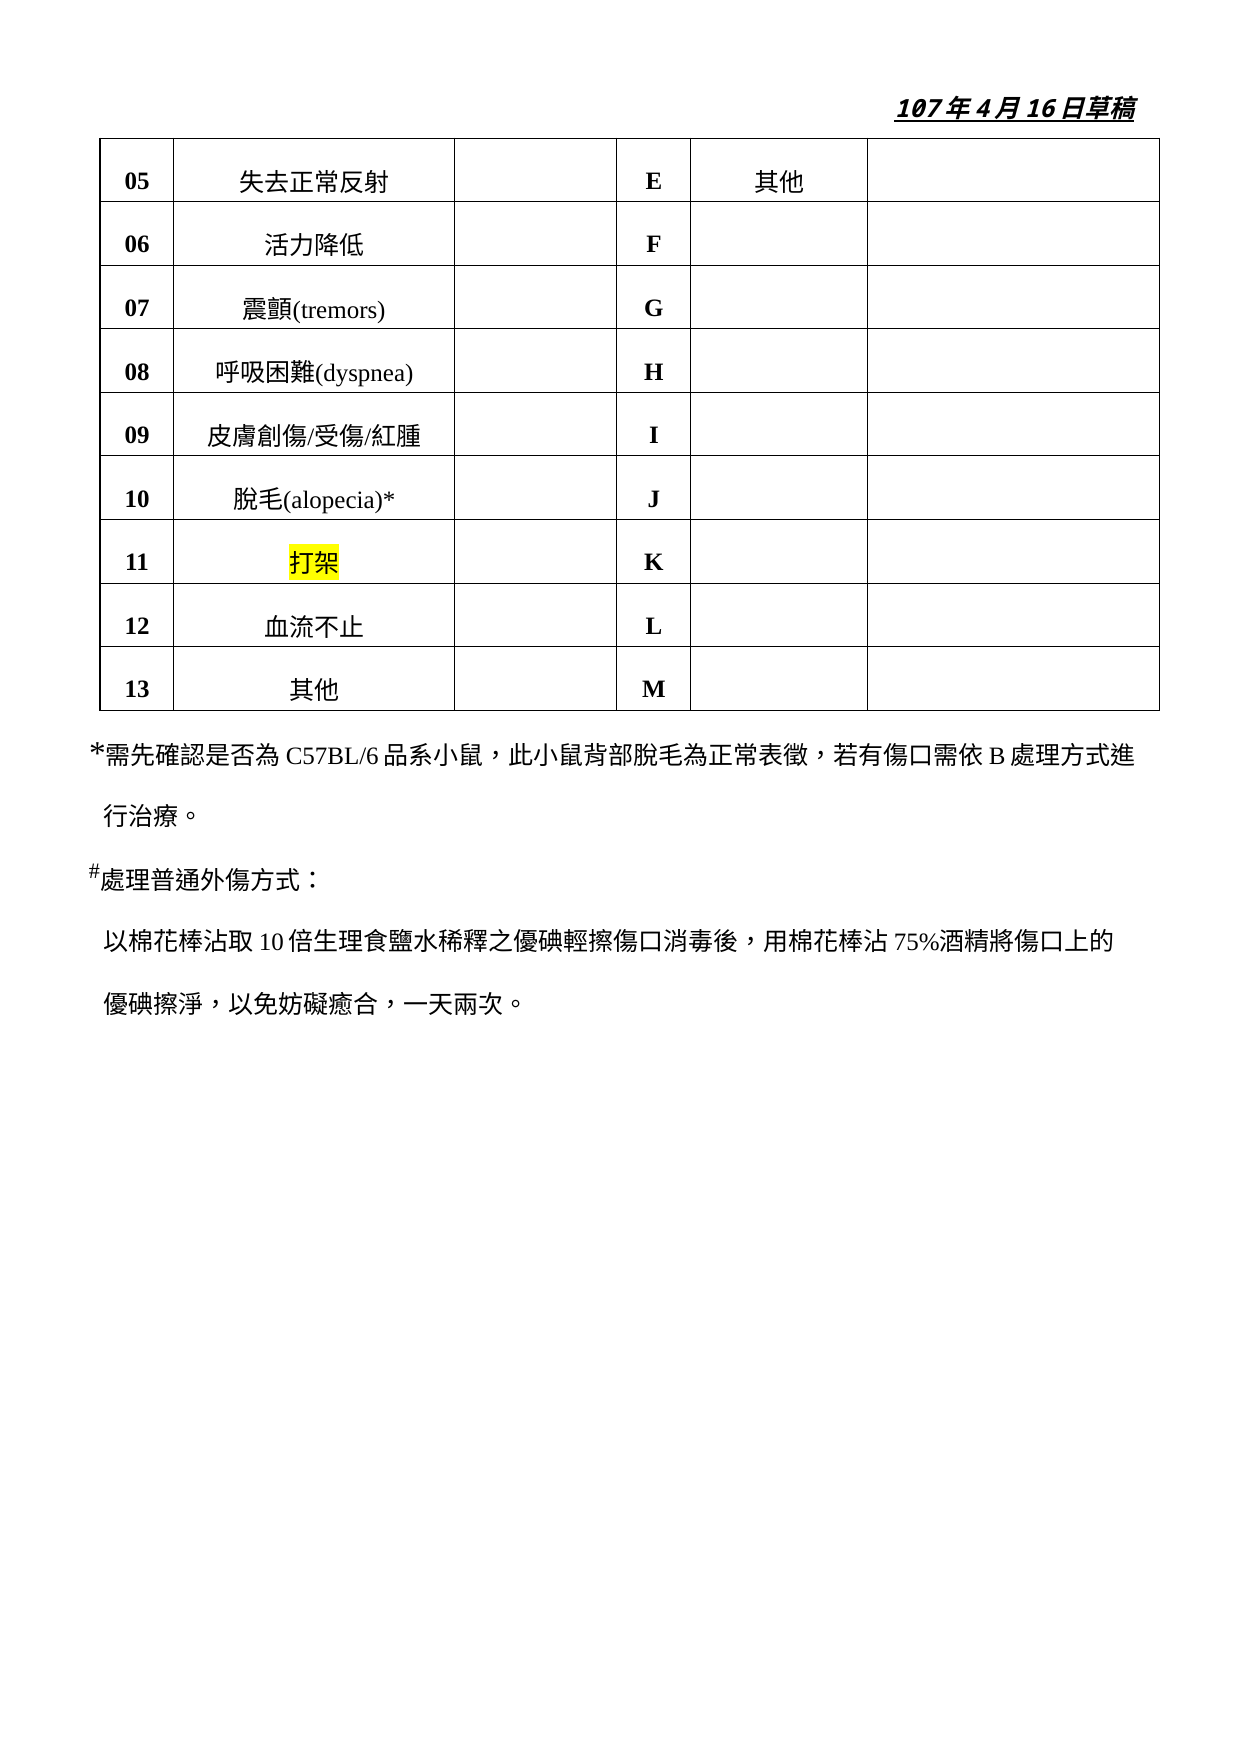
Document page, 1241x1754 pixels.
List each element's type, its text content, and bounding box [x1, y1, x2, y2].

table_cell 打架 [174, 520, 454, 582]
table_cell [455, 456, 616, 519]
table_cell 脫毛(alopecia)* [174, 456, 454, 519]
table_cell [868, 393, 1159, 455]
table_cell [455, 647, 616, 709]
table_cell [868, 456, 1159, 519]
text *需先確認是否為C57BL/6品系小鼠，此小鼠背部脫毛為正常表徵，若有傷口需依B處理方式進行治療。 [89, 711, 1137, 836]
table_cell [868, 520, 1159, 582]
table_cell [868, 139, 1159, 201]
text 以棉花棒沾取10倍生理食鹽水稀釋之優碘輕擦傷口消毒後，用棉花棒沾75%酒精將傷口上的優碘擦淨，以免妨礙癒合，一天兩次。 [103, 898, 1137, 1023]
table_cell 09 [101, 393, 173, 455]
table_cell [455, 520, 616, 582]
table_cell 皮膚創傷/受傷/紅腫 [174, 393, 454, 455]
table_cell 06 [101, 202, 173, 265]
table_cell [455, 266, 616, 328]
table_cell 震顫(tremors) [174, 266, 454, 328]
table_cell [868, 202, 1159, 265]
table_cell 其他 [691, 139, 867, 201]
table_cell I [617, 393, 690, 455]
table_cell 10 [101, 456, 173, 519]
table_cell F [617, 202, 690, 265]
table_cell [455, 584, 616, 646]
table_cell 13 [101, 647, 173, 709]
table_cell 11 [101, 520, 173, 582]
text #處理普通外傷方式： [89, 836, 1137, 898]
table_cell [691, 584, 867, 646]
table_cell [455, 202, 616, 265]
table_cell [691, 456, 867, 519]
table_cell E [617, 139, 690, 201]
table_cell [868, 266, 1159, 328]
table_cell 活力降低 [174, 202, 454, 265]
table_cell 呼吸困難(dyspnea) [174, 329, 454, 392]
table_cell [868, 329, 1159, 392]
table_cell [691, 647, 867, 709]
table_cell H [617, 329, 690, 392]
table_cell [691, 266, 867, 328]
table_cell 07 [101, 266, 173, 328]
table_cell J [617, 456, 690, 519]
table_cell 08 [101, 329, 173, 392]
table_cell 12 [101, 584, 173, 646]
table_cell L [617, 584, 690, 646]
table_cell 其他 [174, 647, 454, 709]
table_cell 血流不止 [174, 584, 454, 646]
table_cell [868, 584, 1159, 646]
table_cell G [617, 266, 690, 328]
table_cell 05 [101, 139, 173, 201]
table_cell K [617, 520, 690, 582]
table_cell [691, 520, 867, 582]
table_cell 失去正常反射 [174, 139, 454, 201]
table_cell M [617, 647, 690, 709]
table_cell [455, 139, 616, 201]
table_cell [455, 393, 616, 455]
table_cell [868, 647, 1159, 709]
table_cell [455, 329, 616, 392]
table_cell [691, 202, 867, 265]
table_cell [691, 393, 867, 455]
table_cell [691, 329, 867, 392]
